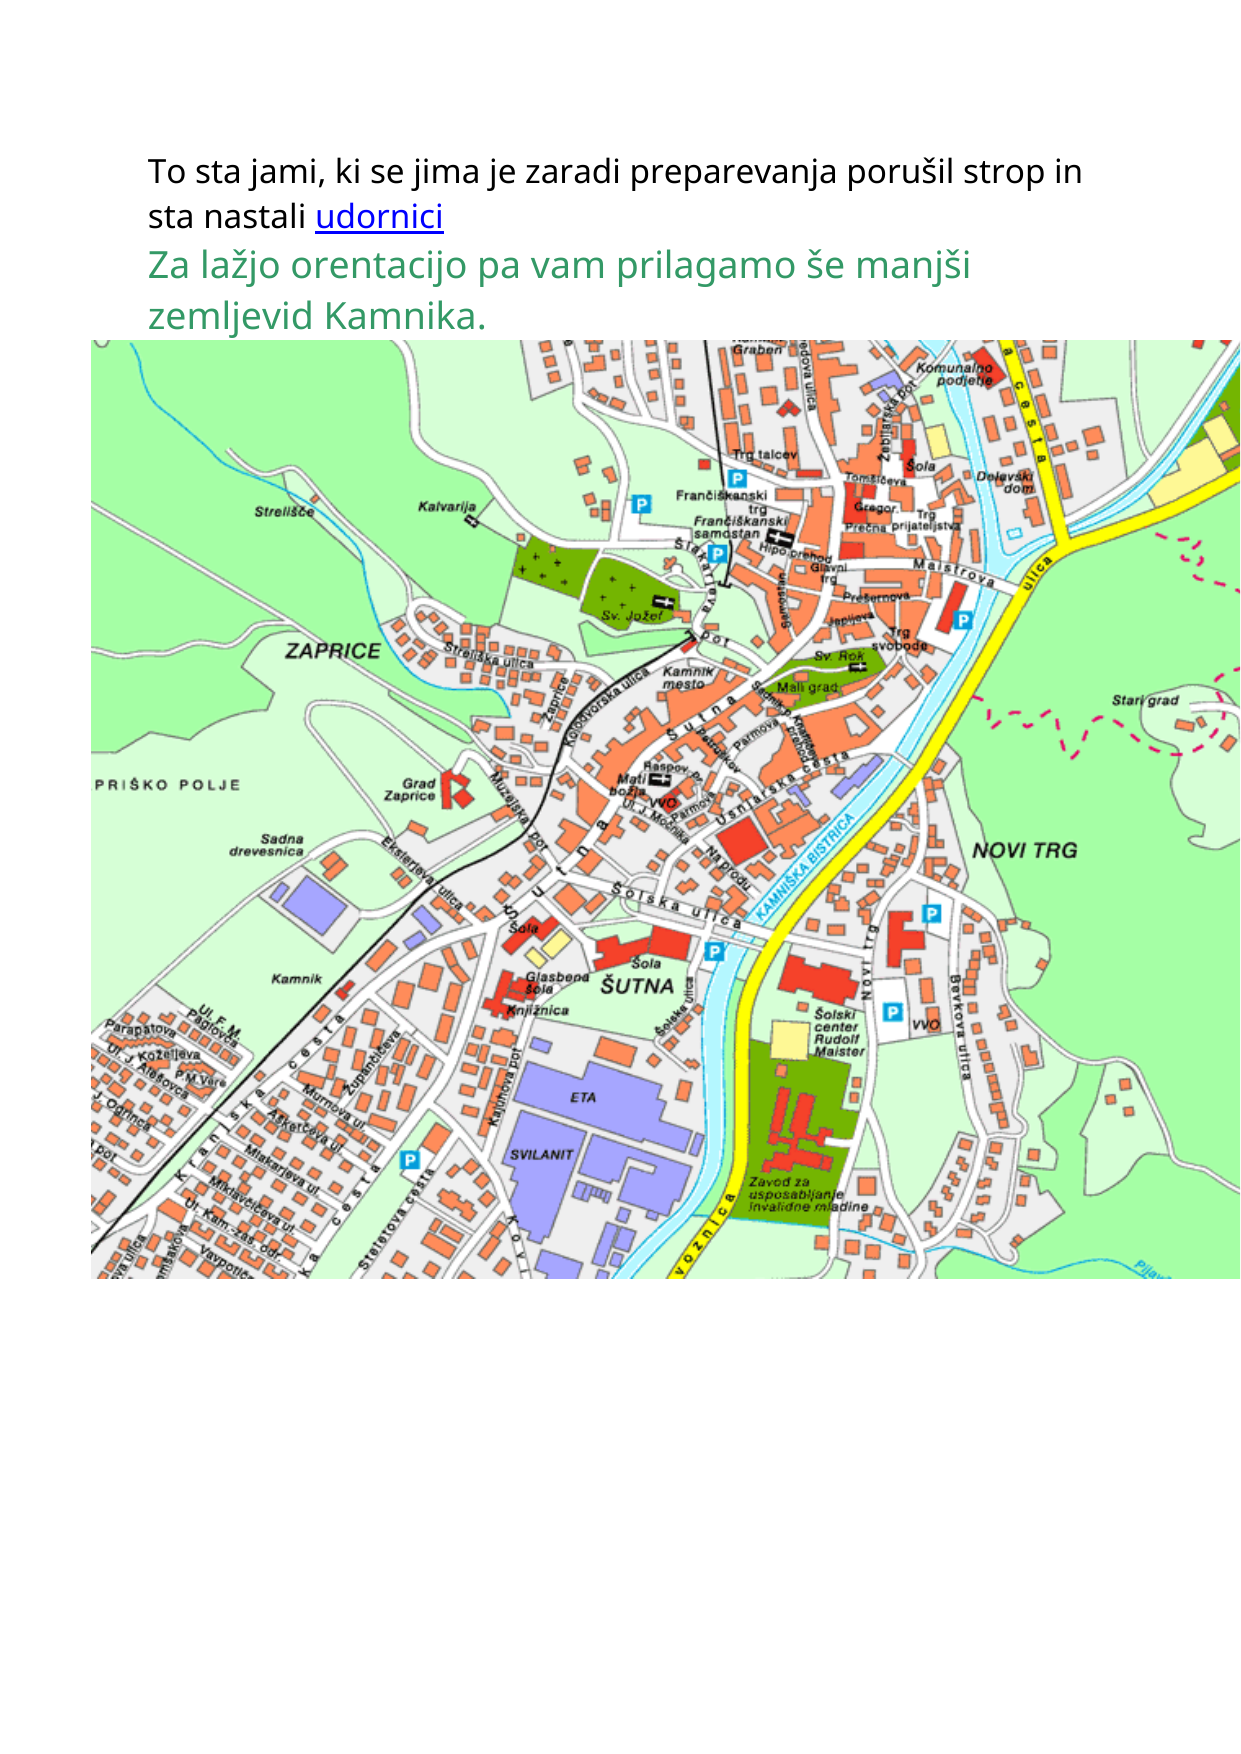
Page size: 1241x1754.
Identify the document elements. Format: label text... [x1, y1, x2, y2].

text To sta jami, ki se jima je zaradi preparevanja porušil strop in sta nastali udornici [148, 148, 1093, 238]
text Za lažjo orentacijo pa vam prilagamo še manjši zemljevid Kamnika. [148, 238, 1093, 340]
picture [91, 340, 1241, 1279]
